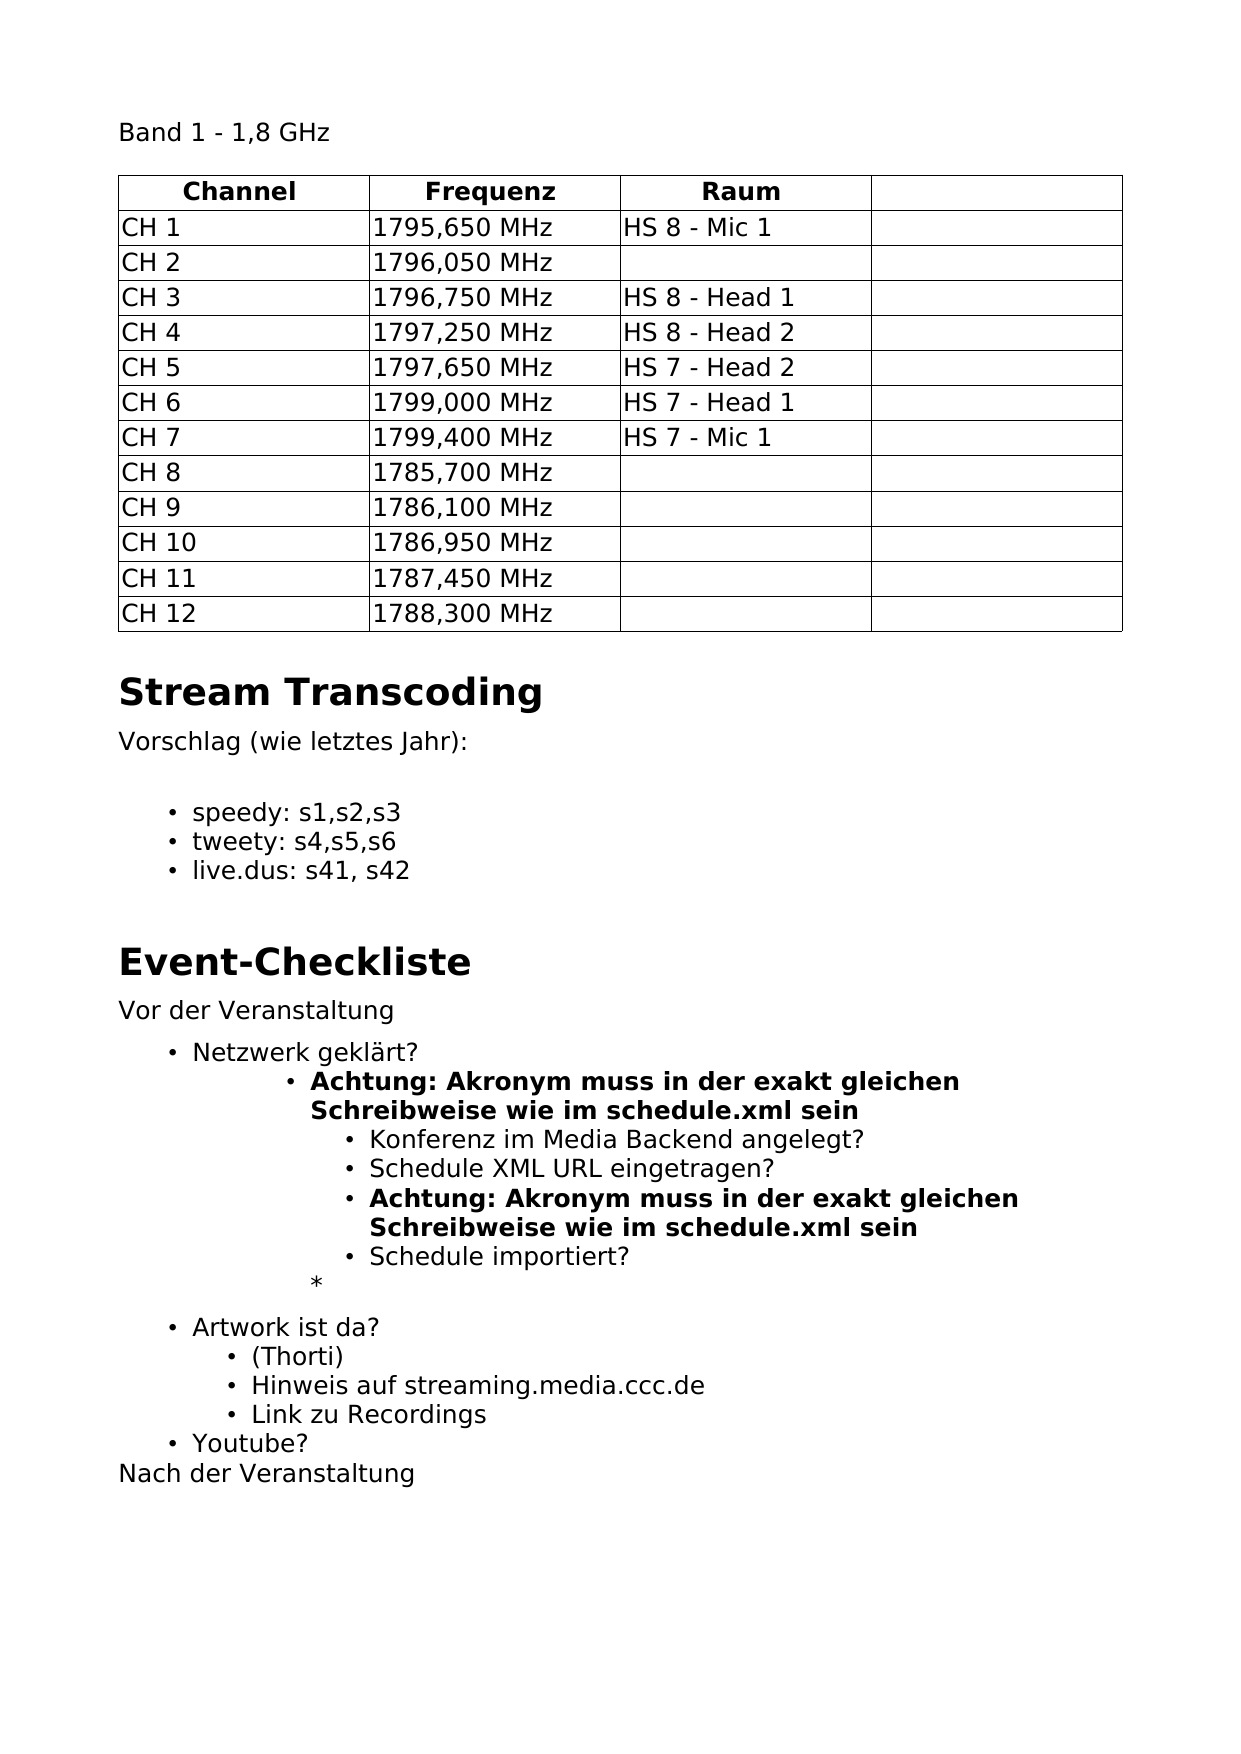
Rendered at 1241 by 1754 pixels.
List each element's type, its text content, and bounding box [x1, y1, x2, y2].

text Vorschlag (wie letztes Jahr): [118, 727, 1122, 756]
table_cell 1796,750 MHz [370, 281, 620, 315]
table_cell 1787,450 MHz [370, 562, 620, 596]
table_cell CH 2 [119, 246, 369, 280]
text Band 1 - 1,8 GHz [118, 118, 1122, 147]
list live.dus: s41, s42 [177, 856, 1122, 886]
subtitle Event-Checkliste [118, 940, 1122, 984]
table_cell HS 8 - Head 2 [621, 316, 871, 350]
table_cell [872, 386, 1122, 420]
table_cell [621, 527, 871, 561]
table_cell 1797,650 MHz [370, 351, 620, 385]
table_cell CH 12 [119, 597, 369, 631]
table_cell [872, 316, 1122, 350]
text Vor der Veranstaltung [118, 996, 1122, 1025]
table_cell [872, 281, 1122, 315]
table_cell HS 8 - Mic 1 [621, 211, 871, 245]
table_cell [872, 246, 1122, 280]
table_header [872, 176, 1122, 210]
list Achtung: Akronym muss in der exakt gleichen Schreibweise wie im schedule.xml sein [295, 1067, 1122, 1125]
table_cell [621, 562, 871, 596]
table_cell [872, 421, 1122, 455]
table_header Frequenz [370, 176, 620, 210]
list Hinweis auf streaming.media.ccc.de [236, 1371, 1122, 1400]
table_cell CH 4 [119, 316, 369, 350]
table_cell 1786,100 MHz [370, 492, 620, 526]
table_cell 1796,050 MHz [370, 246, 620, 280]
table_cell CH 10 [119, 527, 369, 561]
table_header Channel [119, 176, 369, 210]
list Konferenz im Media Backend angelegt? [354, 1125, 1122, 1154]
table_cell CH 7 [119, 421, 369, 455]
table_cell [872, 492, 1122, 526]
table_cell [621, 246, 871, 280]
table_cell [621, 492, 871, 526]
table_cell 1786,950 MHz [370, 527, 620, 561]
table_cell 1799,400 MHz [370, 421, 620, 455]
table_header Raum [621, 176, 871, 210]
list Youtube? [177, 1429, 1122, 1459]
table_cell CH 5 [119, 351, 369, 385]
list * [295, 1271, 1122, 1300]
table_cell CH 6 [119, 386, 369, 420]
table_cell [872, 527, 1122, 561]
table_cell [872, 351, 1122, 385]
table_cell HS 8 - Head 1 [621, 281, 871, 315]
table_cell CH 11 [119, 562, 369, 596]
text Nach der Veranstaltung [118, 1459, 1122, 1488]
table_cell 1795,650 MHz [370, 211, 620, 245]
table_cell 1785,700 MHz [370, 456, 620, 491]
table_cell 1797,250 MHz [370, 316, 620, 350]
table_cell [872, 211, 1122, 245]
table_cell CH 8 [119, 456, 369, 491]
table_cell [621, 456, 871, 491]
table_cell CH 9 [119, 492, 369, 526]
table_cell [872, 456, 1122, 491]
table_cell [872, 597, 1122, 631]
list Schedule XML URL eingetragen? [354, 1154, 1122, 1184]
list (Thorti) [236, 1342, 1122, 1371]
list Link zu Recordings [236, 1400, 1122, 1429]
table_cell [872, 562, 1122, 596]
table_cell HS 7 - Mic 1 [621, 421, 871, 455]
table_cell CH 3 [119, 281, 369, 315]
list tweety: s4,s5,s6 [177, 827, 1122, 856]
table_cell HS 7 - Head 2 [621, 351, 871, 385]
table_cell CH 1 [119, 211, 369, 245]
subtitle Stream Transcoding [118, 671, 1122, 714]
table_cell 1788,300 MHz [370, 597, 620, 631]
table_cell [621, 597, 871, 631]
list Netzwerk geklärt? [177, 1038, 1122, 1067]
list speedy: s1,s2,s3 [177, 798, 1122, 827]
list Schedule importiert? [354, 1242, 1122, 1271]
list Artwork ist da? [177, 1313, 1122, 1342]
table_cell 1799,000 MHz [370, 386, 620, 420]
list Achtung: Akronym muss in der exakt gleichen Schreibweise wie im schedule.xml sein [354, 1184, 1122, 1242]
table_cell HS 7 - Head 1 [621, 386, 871, 420]
